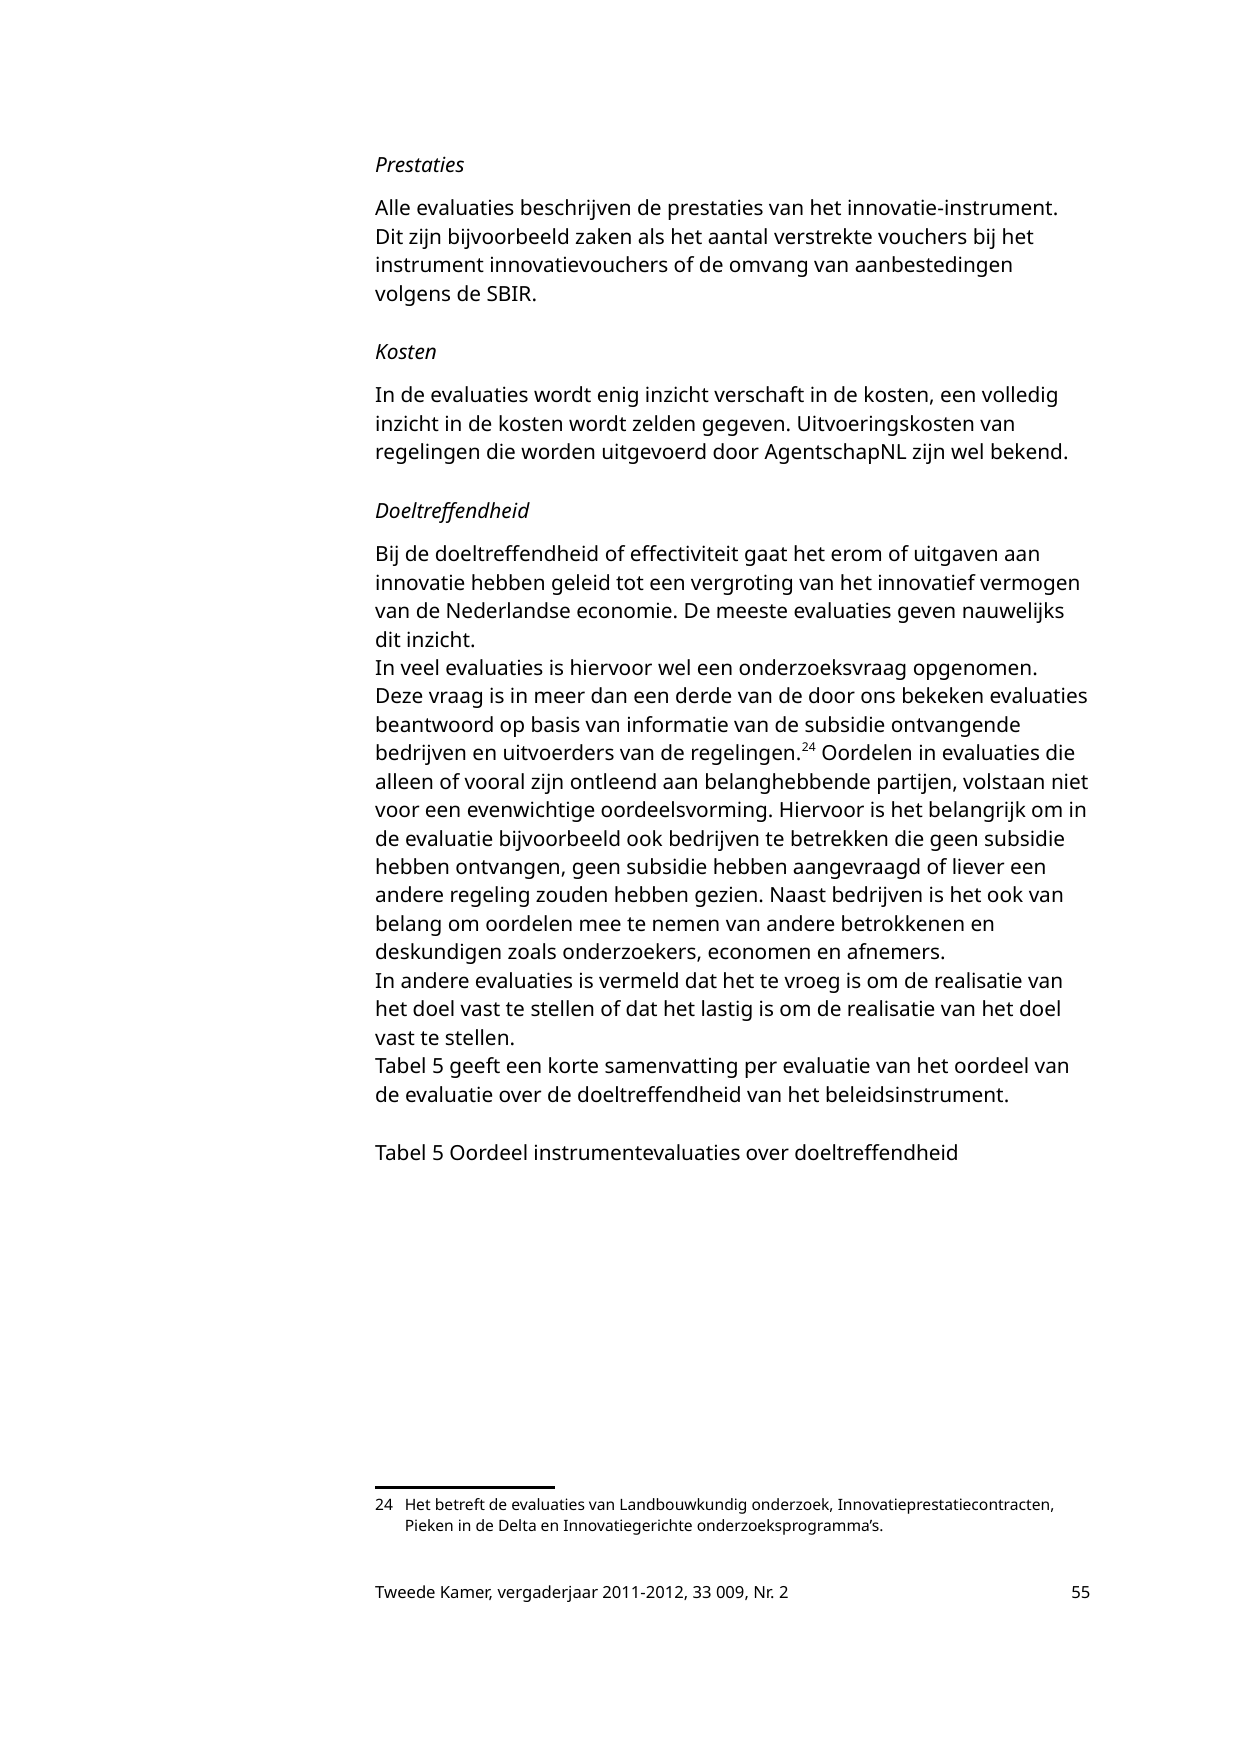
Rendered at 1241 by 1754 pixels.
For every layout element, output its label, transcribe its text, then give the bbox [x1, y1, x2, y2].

text Tabel 5 geeft een korte samenvatting per evaluatie van het oordeel van de evaluatie over de doeltreffendheid van het beleidsinstrument. [375, 1051, 1090, 1108]
text Tabel 5 Oordeel instrumentevaluaties over doeltreffendheid [375, 1138, 1090, 1167]
text Alle evaluaties beschrijven de prestaties van het innovatie-instrument. Dit zijn bijvoorbeeld zaken als het aantal verstrekte vouchers bij het instrument innovatievouchers of de omvang van aanbestedingen volgens de SBIR. [375, 193, 1090, 307]
text In andere evaluaties is vermeld dat het te vroeg is om de realisatie van het doel vast te stellen of dat het lastig is om de realisatie van het doel vast te stellen. [375, 966, 1090, 1051]
text Prestaties [375, 150, 1090, 178]
text Doeltreffendheid [375, 496, 1090, 524]
text Bij de doeltreffendheid of effectiviteit gaat het erom of uitgaven aan innovatie hebben geleid tot een vergroting van het innovatief vermogen van de Nederlandse economie. De meeste evaluaties geven nauwelijks dit inzicht. [375, 539, 1090, 653]
text Kosten [375, 337, 1090, 366]
text In de evaluaties wordt enig inzicht verschaft in de kosten, een volledig inzicht in de kosten wordt zelden gegeven. Uitvoeringskosten van regelingen die worden uitgevoerd door AgentschapNL zijn wel bekend. [375, 381, 1090, 466]
text Het betreft de evaluaties van Landbouwkundig onderzoek, Innovatieprestatiecontracten, Pieken in de Delta en Innovatiegerichte onderzoeksprogramma’s. [375, 1451, 1090, 1536]
text In veel evaluaties is hiervoor wel een onderzoeksvraag opgenomen. Deze vraag is in meer dan een derde van de door ons bekeken evaluaties beantwoord op basis van informatie van de subsidie ontvangende bedrijven en uitvoerders van de regelingen. Oordelen in evaluaties die alleen of vooral zijn ontleend aan belanghebbende partijen, volstaan niet voor een evenwichtige oordeelsvorming. Hiervoor is het belangrijk om in de evaluatie bijvoorbeeld ook bedrijven te betrekken die geen subsidie hebben ontvangen, geen subsidie hebben aangevraagd of liever een andere regeling zouden hebben gezien. Naast bedrijven is het ook van belang om oordelen mee te nemen van andere betrokkenen en deskundigen zoals onderzoekers, economen en afnemers. [375, 653, 1090, 966]
